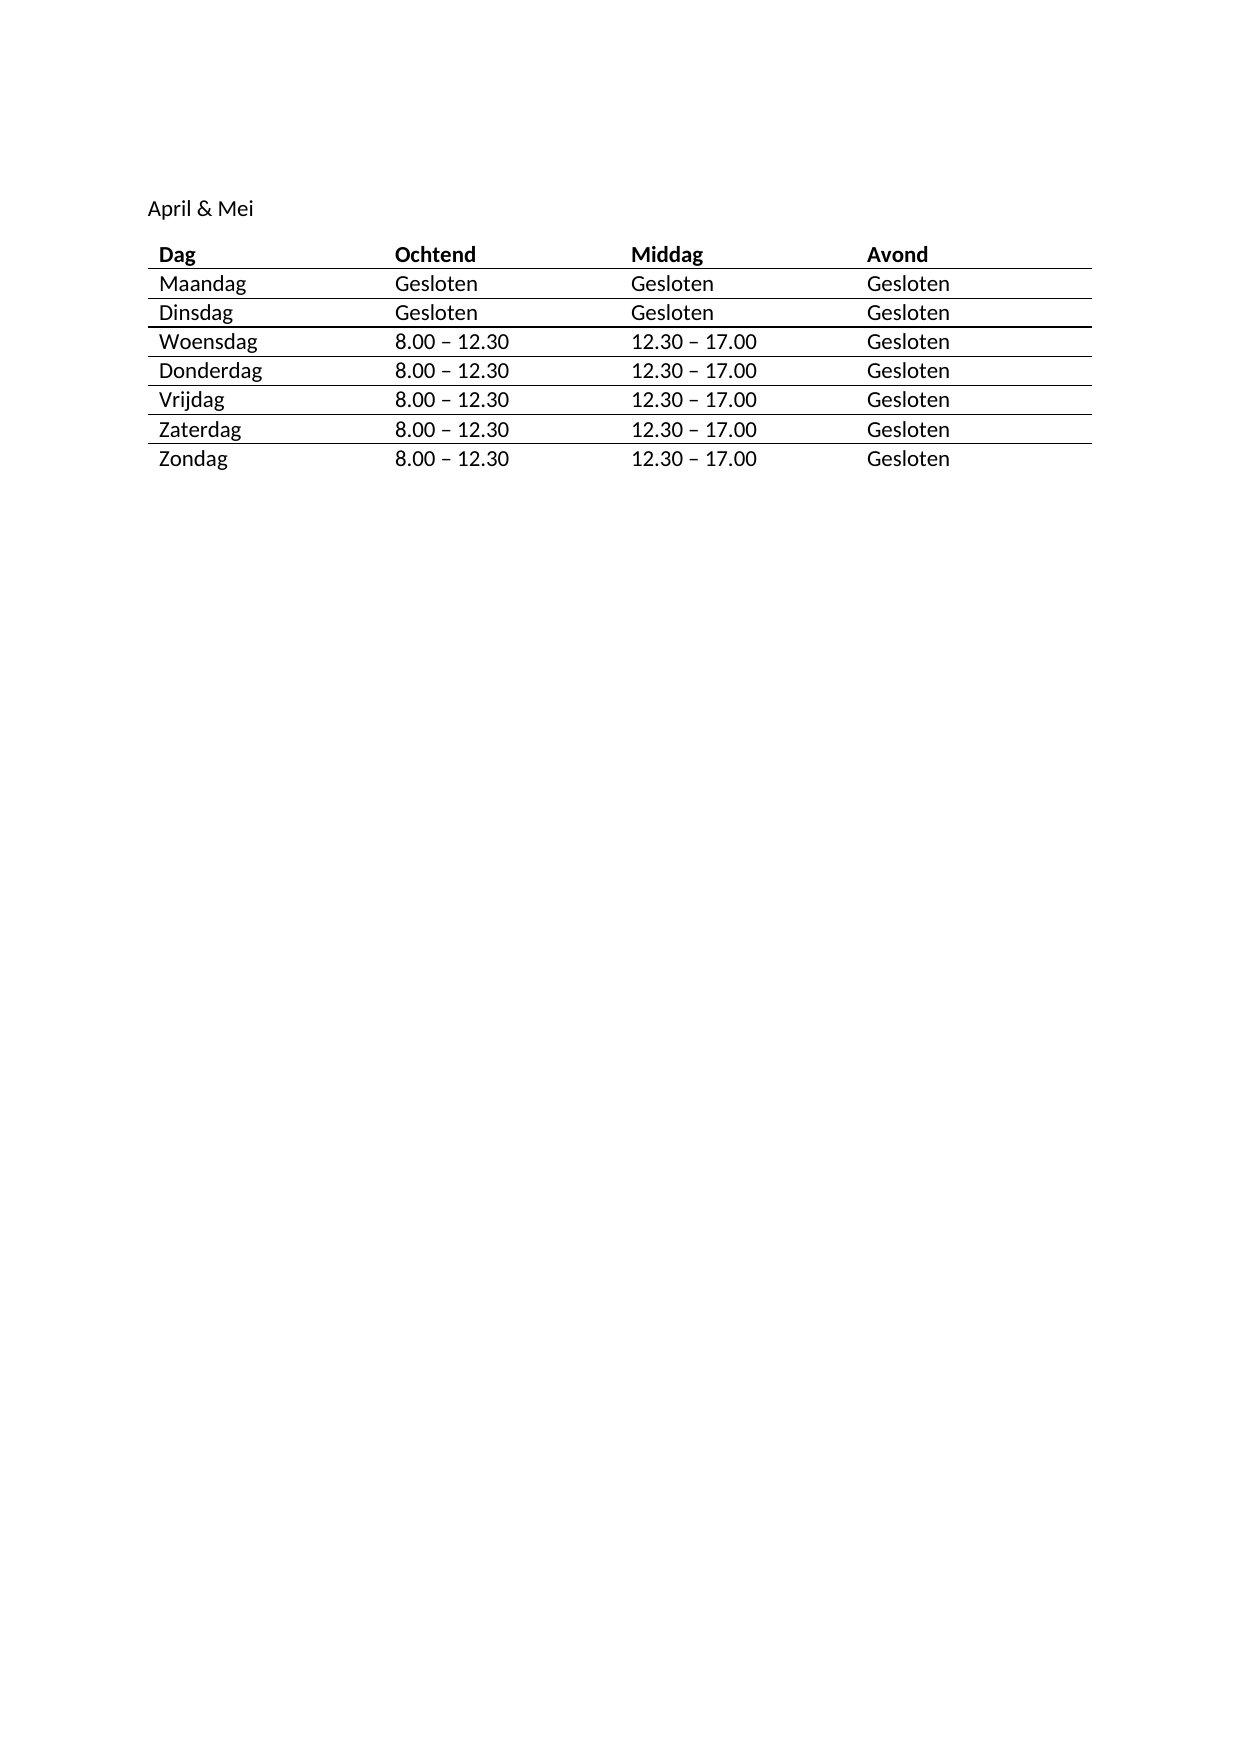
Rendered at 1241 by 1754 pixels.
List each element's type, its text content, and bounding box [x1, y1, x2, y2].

table_cell 12.30 – 17.00 [620, 415, 856, 443]
table_cell Zaterdag [148, 415, 383, 443]
table_header Avond [856, 240, 1092, 268]
table_cell Maandag [148, 269, 383, 297]
table_cell Gesloten [856, 328, 1092, 356]
table_cell Gesloten [856, 357, 1092, 384]
table_cell 8.00 – 12.30 [384, 328, 619, 356]
table_cell Zondag [148, 444, 383, 472]
table_cell Vrijdag [148, 386, 383, 414]
table_cell 8.00 – 12.30 [384, 444, 619, 472]
table_cell Gesloten [856, 386, 1092, 414]
table_cell Gesloten [384, 269, 619, 297]
table_cell 8.00 – 12.30 [384, 415, 619, 443]
table_cell Gesloten [620, 269, 856, 297]
table_header Dag [148, 240, 383, 268]
table_cell Gesloten [856, 415, 1092, 443]
table_cell 12.30 – 17.00 [620, 357, 856, 384]
table_cell Dinsdag [148, 299, 383, 326]
table_header Ochtend [384, 240, 619, 268]
table_cell Gesloten [384, 299, 619, 326]
table_cell 8.00 – 12.30 [384, 386, 619, 414]
table_cell Gesloten [856, 269, 1092, 297]
table_cell Gesloten [620, 299, 856, 326]
table_cell Donderdag [148, 357, 383, 384]
table_cell 12.30 – 17.00 [620, 386, 856, 414]
table_cell Gesloten [856, 444, 1092, 472]
table_cell Woensdag [148, 328, 383, 356]
text April & Mei [148, 194, 1093, 222]
table_cell Gesloten [856, 299, 1092, 326]
table_cell 12.30 – 17.00 [620, 444, 856, 472]
table_cell 8.00 – 12.30 [384, 357, 619, 384]
table_header Middag [620, 240, 856, 268]
table_cell 12.30 – 17.00 [620, 328, 856, 356]
